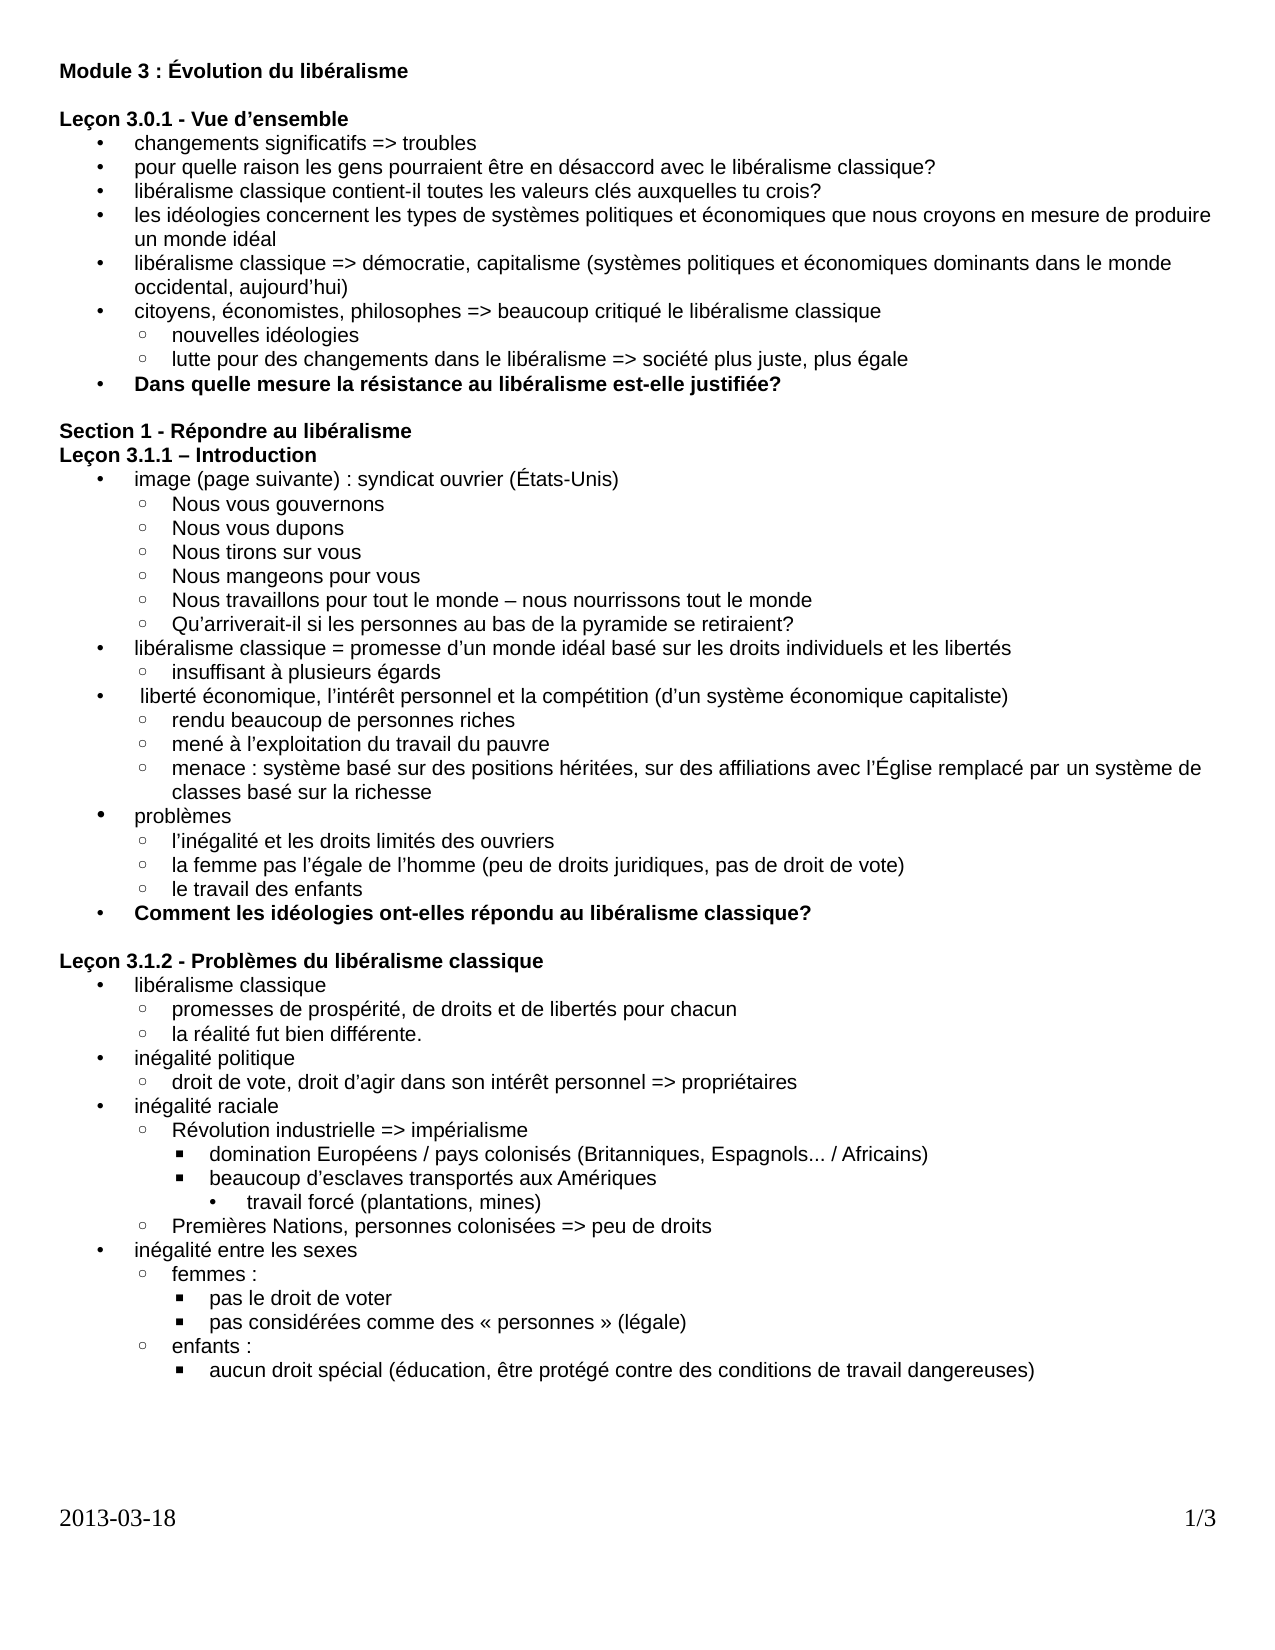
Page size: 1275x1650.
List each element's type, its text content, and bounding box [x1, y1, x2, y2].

list Nous travaillons pour tout le monde – nous nourrissons tout le monde [134, 588, 1216, 612]
list inégalité politique [97, 1045, 1216, 1069]
list l’inégalité et les droits limités des ouvriers [134, 829, 1216, 853]
text Leçon 3.1.2 - Problèmes du libéralisme classique [59, 949, 1216, 973]
list libéralisme classique contient-il toutes les valeurs clés auxquelles tu crois? [97, 179, 1216, 203]
list liberté économique, l’intérêt personnel et la compétition (d’un système économique capitaliste) [97, 684, 1216, 708]
list Dans quelle mesure la résistance au libéralisme est-elle justifiée? [97, 371, 1216, 395]
list beaucoup d’esclaves transportés aux Amériques [172, 1166, 1216, 1190]
list nouvelles idéologies [134, 323, 1216, 347]
list promesses de prospérité, de droits et de libertés pour chacun [134, 997, 1216, 1021]
list les idéologies concernent les types de systèmes politiques et économiques que nous croyons en mesure de produire un monde idéal [97, 203, 1216, 251]
list Nous mangeons pour vous [134, 563, 1216, 588]
list pas considérées comme des « personnes » (légale) [172, 1310, 1216, 1334]
list image (page suivante) : syndicat ouvrier (États-Unis) [97, 467, 1216, 491]
list travail forcé (plantations, mines) [209, 1190, 1216, 1214]
list Révolution industrielle => impérialisme [134, 1118, 1216, 1142]
list menace : système basé sur des positions héritées, sur des affiliations avec l’Église remplacé par un système de classes basé sur la richesse [134, 756, 1216, 804]
list domination Européens / pays colonisés (Britanniques, Espagnols... / Africains) [172, 1142, 1216, 1166]
list Section 1 - Répondre au libéralisme [22, 419, 1216, 443]
list Comment les idéologies ont-elles répondu au libéralisme classique? [97, 901, 1216, 925]
list libéralisme classique [97, 973, 1216, 997]
list la réalité fut bien différente. [134, 1021, 1216, 1045]
list enfants : [134, 1334, 1216, 1358]
list Nous tirons sur vous [134, 539, 1216, 563]
list Nous vous gouvernons [134, 491, 1216, 515]
list Nous vous dupons [134, 515, 1216, 539]
list lutte pour des changements dans le libéralisme => société plus juste, plus égale [134, 347, 1216, 371]
list pour quelle raison les gens pourraient être en désaccord avec le libéralisme classique? [97, 155, 1216, 179]
list problèmes [97, 804, 1216, 829]
text Module 3 : Évolution du libéralisme [59, 59, 1216, 83]
list Premières Nations, personnes colonisées => peu de droits [134, 1214, 1216, 1238]
list femmes : [134, 1262, 1216, 1286]
list libéralisme classique => démocratie, capitalisme (systèmes politiques et économiques dominants dans le monde occidental, aujourd’hui) [97, 251, 1216, 299]
list pas le droit de voter [172, 1286, 1216, 1310]
list aucun droit spécial (éducation, être protégé contre des conditions de travail dangereuses) [172, 1358, 1216, 1382]
list droit de vote, droit d’agir dans son intérêt personnel => propriétaires [134, 1069, 1216, 1093]
text Leçon 3.1.1 – Introduction [59, 443, 1216, 467]
list Qu’arriverait-il si les personnes au bas de la pyramide se retiraient? [134, 612, 1216, 636]
list inégalité entre les sexes [97, 1238, 1216, 1262]
list insuffisant à plusieurs égards [134, 660, 1216, 684]
list changements significatifs => troubles [97, 131, 1216, 155]
list libéralisme classique = promesse d’un monde idéal basé sur les droits individuels et les libertés [97, 636, 1216, 660]
list le travail des enfants [134, 877, 1216, 901]
list mené à l’exploitation du travail du pauvre [134, 732, 1216, 756]
list inégalité raciale [97, 1093, 1216, 1118]
text Leçon 3.0.1 - Vue d’ensemble [59, 107, 1216, 131]
list citoyens, économistes, philosophes => beaucoup critiqué le libéralisme classique [97, 299, 1216, 323]
list la femme pas l’égale de l’homme (peu de droits juridiques, pas de droit de vote) [134, 853, 1216, 877]
list rendu beaucoup de personnes riches [134, 708, 1216, 732]
